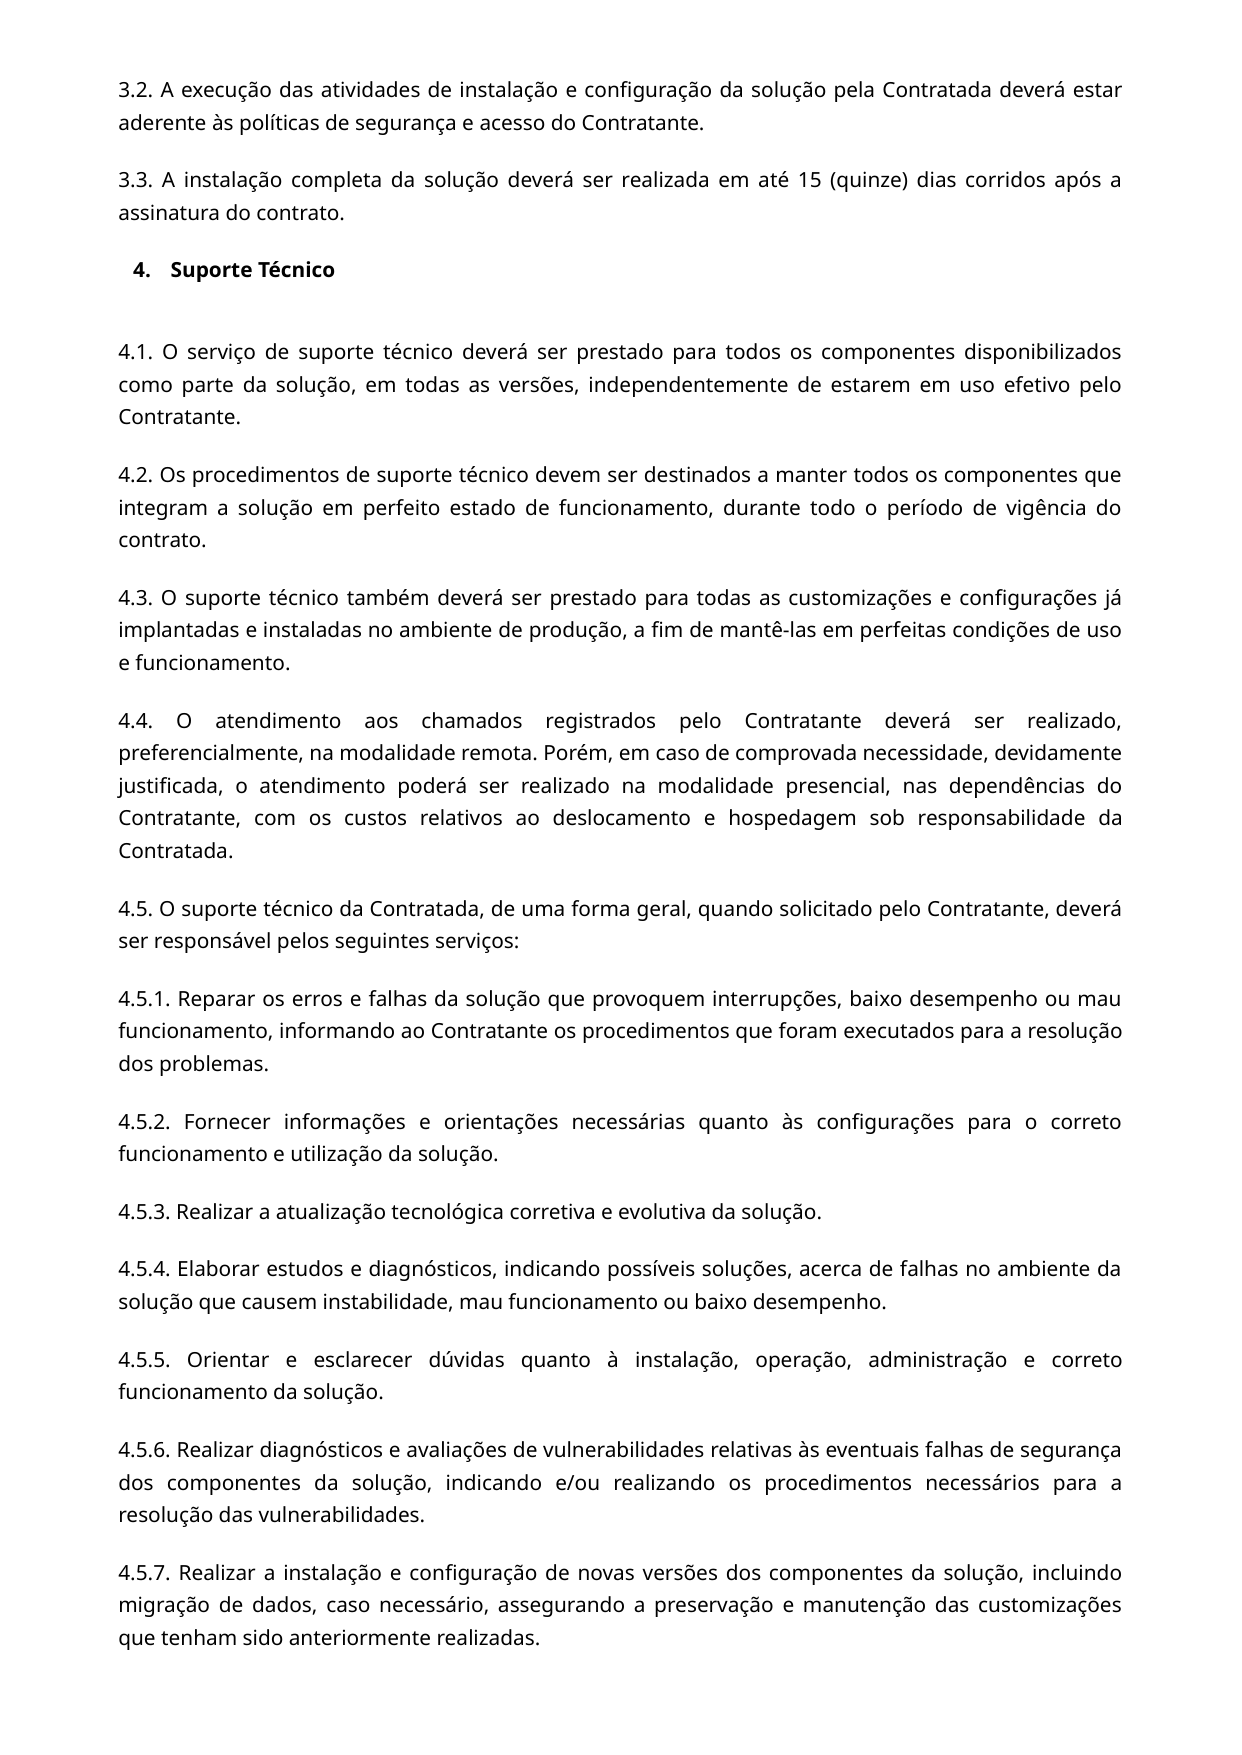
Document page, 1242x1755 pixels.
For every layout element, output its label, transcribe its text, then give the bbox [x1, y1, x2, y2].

list 4.5.1. Reparar os erros e falhas da solução que provoquem interrupções, baixo desempenho ou mau funcionamento, informando ao Contratante os procedimentos que foram executados para a resolução dos problemas. [118, 984, 1123, 1078]
list 3.3. A instalação completa da solução deverá ser realizada em até 15 (quinze) dias corridos após a assinatura do contrato. [118, 165, 1123, 226]
list 4.3. O suporte técnico também deverá ser prestado para todas as customizações e configurações já implantadas e instaladas no ambiente de produção, a fim de mantê-las em perfeitas condições de uso e funcionamento. [118, 583, 1123, 677]
list 4.5.3. Realizar a atualização tecnológica corretiva e evolutiva da solução. [118, 1197, 1123, 1225]
list 4.5. O suporte técnico da Contratada, de uma forma geral, quando solicitado pelo Contratante, deverá ser responsável pelos seguintes serviços: [118, 894, 1123, 955]
list 4.1. O serviço de suporte técnico deverá ser prestado para todos os componentes disponibilizados como parte da solução, em todas as versões, independentemente de estarem em uso efetivo pelo Contratante. [118, 337, 1123, 431]
list Suporte Técnico [133, 255, 1123, 284]
list 4.5.7. Realizar a instalação e configuração de novas versões dos componentes da solução, incluindo migração de dados, caso necessário, assegurando a preservação e manutenção das customizações que tenham sido anteriormente realizadas. [118, 1558, 1123, 1651]
list 4.5.6. Realizar diagnósticos e avaliações de vulnerabilidades relativas às eventuais falhas de segurança dos componentes da solução, indicando e/ou realizando os procedimentos necessários para a resolução das vulnerabilidades. [118, 1435, 1123, 1529]
list 4.5.4. Elaborar estudos e diagnósticos, indicando possíveis soluções, acerca de falhas no ambiente da solução que causem instabilidade, mau funcionamento ou baixo desempenho. [118, 1254, 1123, 1316]
list 4.2. Os procedimentos de suporte técnico devem ser destinados a manter todos os componentes que integram a solução em perfeito estado de funcionamento, durante todo o período de vigência do contrato. [118, 460, 1123, 554]
list 4.5.2. Fornecer informações e orientações necessárias quanto às configurações para o correto funcionamento e utilização da solução. [118, 1107, 1123, 1168]
list 4.5.5. Orientar e esclarecer dúvidas quanto à instalação, operação, administração e correto funcionamento da solução. [118, 1345, 1123, 1406]
list 3.2. A execução das atividades de instalação e configuração da solução pela Contratada deverá estar aderente às políticas de segurança e acesso do Contratante. [118, 75, 1123, 136]
list 4.4. O atendimento aos chamados registrados pelo Contratante deverá ser realizado, preferencialmente, na modalidade remota. Porém, em caso de comprovada necessidade, devidamente justificada, o atendimento poderá ser realizado na modalidade presencial, nas dependências do Contratante, com os custos relativos ao deslocamento e hospedagem sob responsabilidade da Contratada. [118, 706, 1123, 864]
